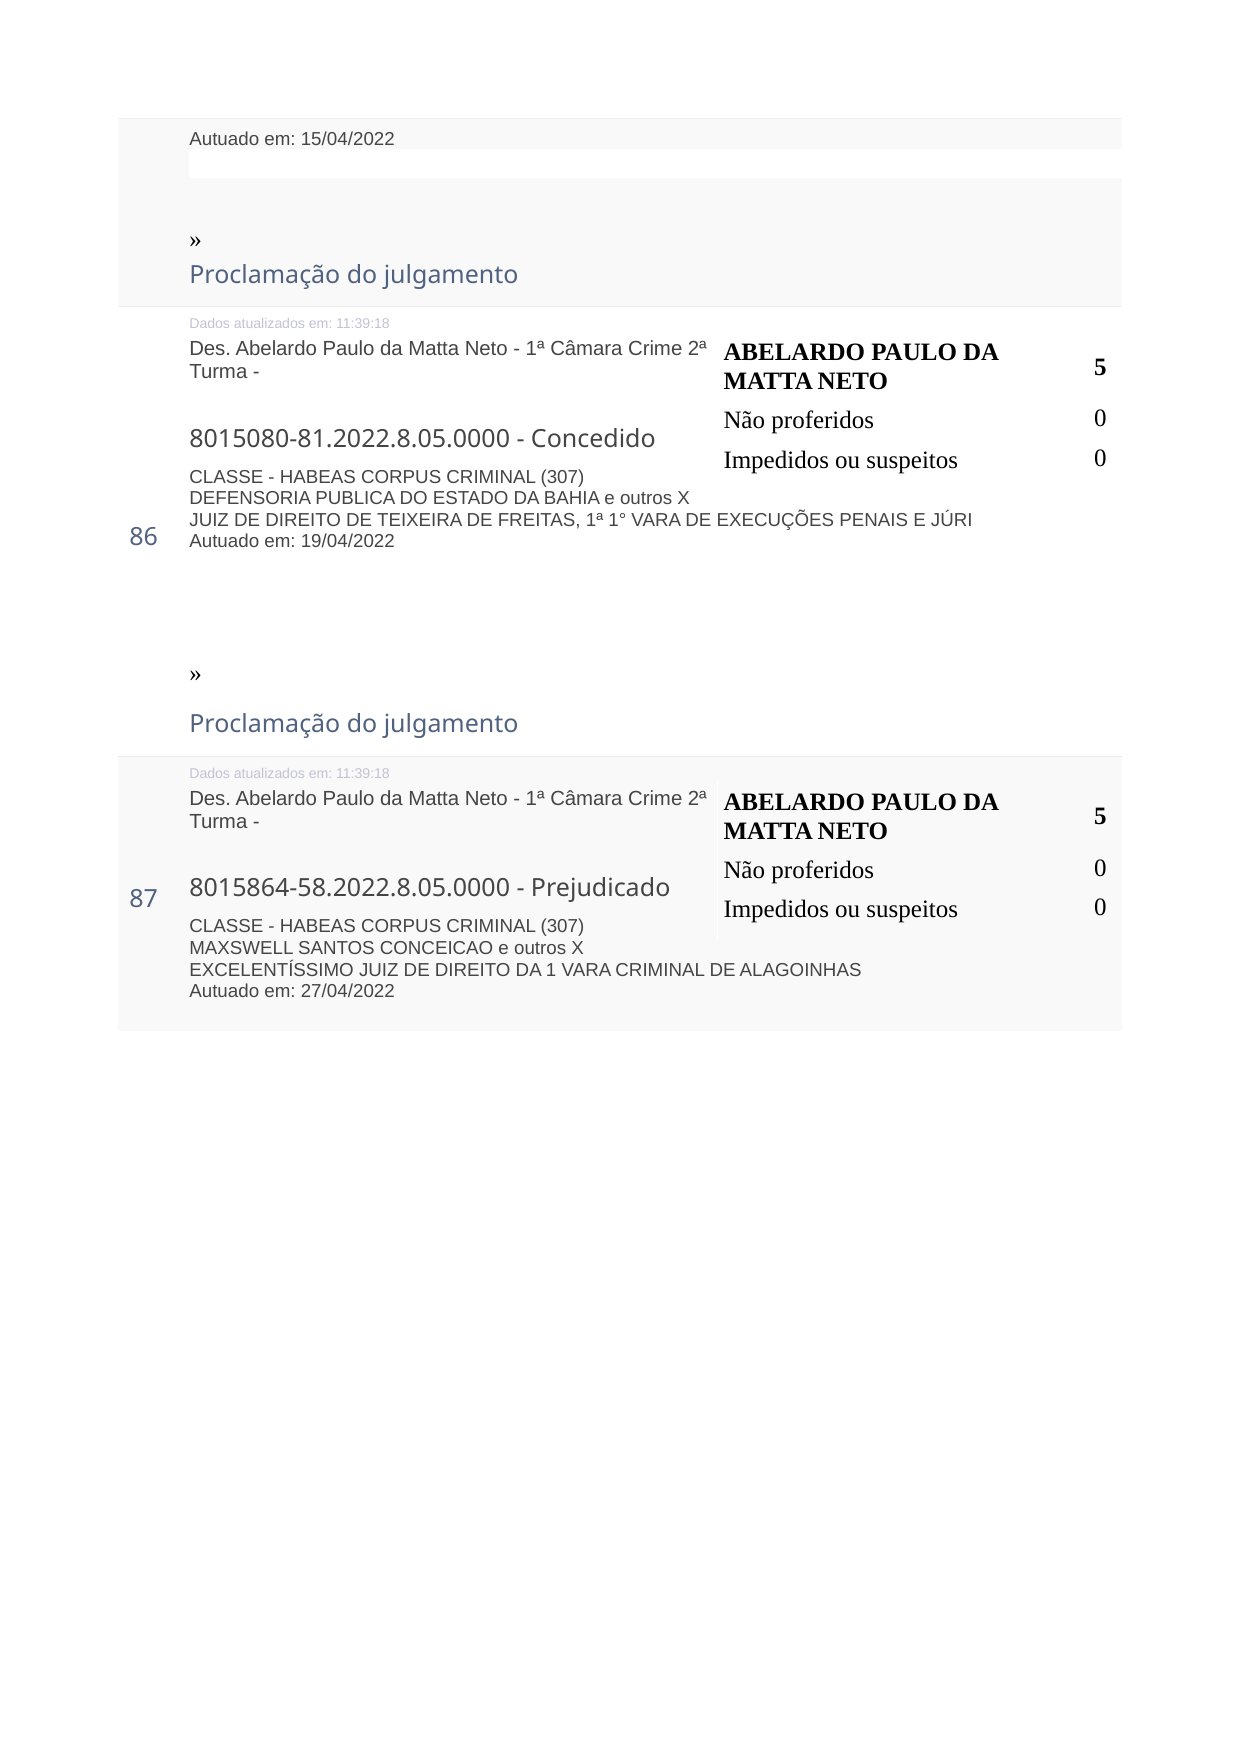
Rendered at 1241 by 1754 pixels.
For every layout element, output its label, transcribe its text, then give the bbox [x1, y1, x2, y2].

table_cell Não proferidos [720, 398, 1091, 437]
table_cell [720, 477, 1091, 487]
table_cell [169, 307, 189, 756]
table_cell » Proclamação do julgamento [189, 178, 1122, 306]
table_header 5 [1091, 784, 1119, 847]
table_cell [169, 119, 189, 306]
table_header 5 [1091, 335, 1119, 398]
table_cell [1091, 477, 1119, 487]
table_cell Autuado em: 15/04/2022 [189, 119, 1122, 149]
table_cell 86 [118, 307, 169, 756]
table_cell [118, 119, 169, 306]
table_header ABELARDO PAULO DA MATTA NETO [720, 335, 1091, 398]
table_cell Impedidos ou suspeitos [720, 437, 1091, 477]
table_cell 0 [1091, 848, 1119, 887]
table_cell » Proclamação do julgamento [189, 581, 1122, 756]
table_cell [169, 757, 189, 1031]
table_cell Não proferidos [720, 848, 1091, 887]
table_cell 0 [1091, 398, 1119, 437]
table_cell 0 [1091, 887, 1119, 926]
table_header [718, 781, 1122, 940]
table_cell 0 [1091, 437, 1119, 477]
table_cell Impedidos ou suspeitos [720, 887, 1091, 926]
table_cell [1091, 926, 1119, 937]
table_header ABELARDO PAULO DA MATTA NETO [720, 784, 1091, 847]
table_cell [720, 926, 1091, 937]
table_cell 87 [118, 757, 169, 1031]
table_cell Dados atualizados em: 11:39:18 Des. Abelardo Paulo da Matta Neto - 1ª Câmara Crime 2ª Turma - 8015864-58.2022.8.05.0000 - Prejudicado CLASSE - HABEAS CORPUS CRIMINAL (307) MAXSWELL SANTOS CONCEICAO e outros X EXCELENTÍSSIMO JUIZ DE DIREITO DA 1 VARA CRIMINAL DE ALAGOINHAS Autuado em: 27/04/2022 [189, 757, 1122, 1031]
table_header [718, 332, 1122, 490]
table_cell Dados atualizados em: 11:39:18 Des. Abelardo Paulo da Matta Neto - 1ª Câmara Crime 2ª Turma - 8015080-81.2022.8.05.0000 - Concedido CLASSE - HABEAS CORPUS CRIMINAL (307) DEFENSORIA PUBLICA DO ESTADO DA BAHIA e outros X JUIZ DE DIREITO DE TEIXEIRA DE FREITAS, 1ª 1° VARA DE EXECUÇÕES PENAIS E JÚRI Autuado em: 19/04/2022 [189, 307, 1122, 552]
